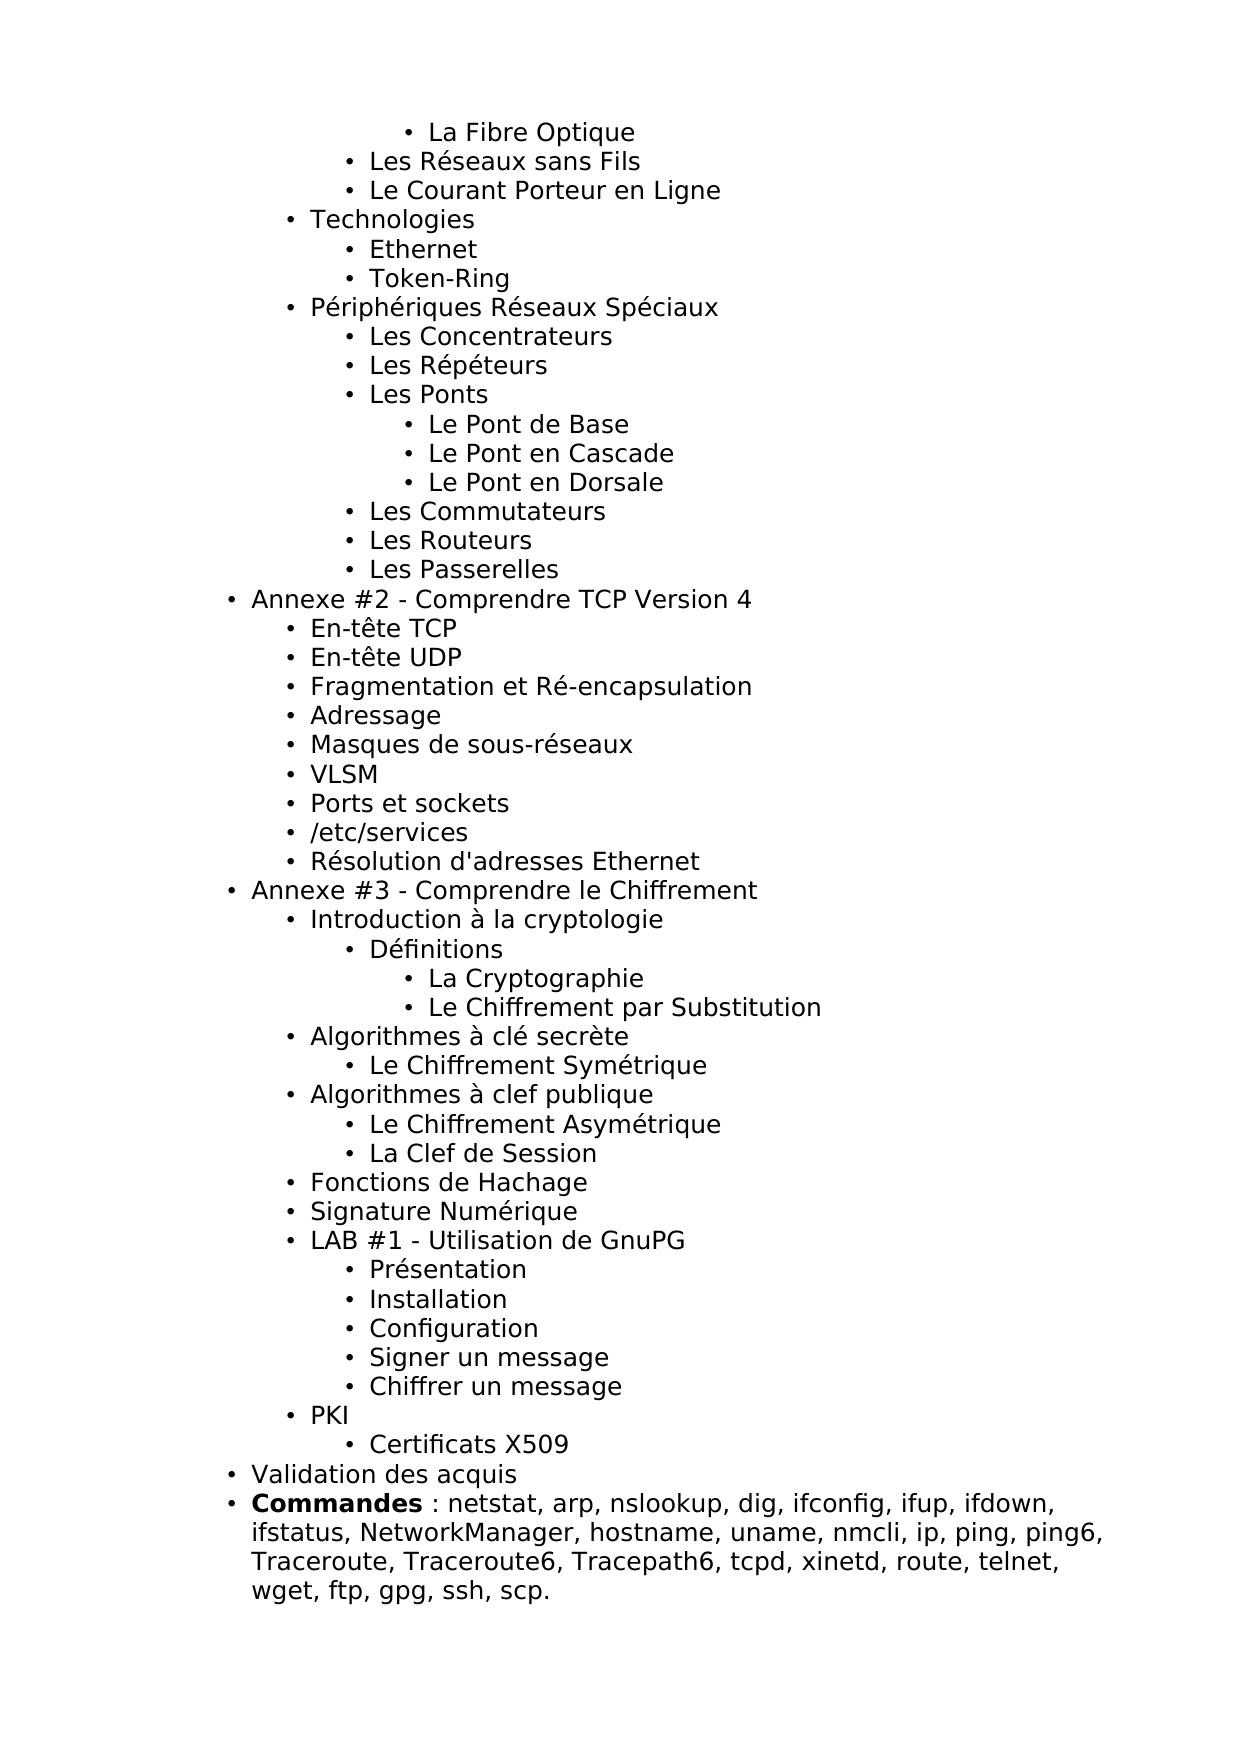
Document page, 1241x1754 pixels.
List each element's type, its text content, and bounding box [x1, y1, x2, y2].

list La Fibre Optique [413, 118, 1122, 147]
list Annexe #3 - Comprendre le Chiffrement [236, 876, 1122, 906]
list Installation [354, 1285, 1122, 1314]
list /etc/services [295, 818, 1122, 847]
list LAB #1 - Utilisation de GnuPG [295, 1226, 1122, 1256]
list Le Pont en Cascade [413, 439, 1122, 468]
list Fragmentation et Ré-encapsulation [295, 672, 1122, 701]
list La Cryptographie [413, 964, 1122, 993]
list Les Réseaux sans Fils [354, 147, 1122, 176]
list Signature Numérique [295, 1197, 1122, 1226]
list Adressage [295, 701, 1122, 731]
list Le Pont de Base [413, 410, 1122, 439]
list Fonctions de Hachage [295, 1168, 1122, 1197]
list Algorithmes à clé secrète [295, 1022, 1122, 1051]
list En-tête UDP [295, 643, 1122, 672]
list Les Routeurs [354, 526, 1122, 556]
list Annexe #2 - Comprendre TCP Version 4 [236, 585, 1122, 614]
list Token-Ring [354, 264, 1122, 293]
list VLSM [295, 760, 1122, 789]
list Technologies [295, 206, 1122, 235]
list Périphériques Réseaux Spéciaux [295, 293, 1122, 322]
list Configuration [354, 1314, 1122, 1343]
list Ethernet [354, 235, 1122, 264]
list Les Répéteurs [354, 351, 1122, 381]
list Commandes : netstat, arp, nslookup, dig, ifconfig, ifup, ifdown, ifstatus, NetworkManager, hostname, uname, nmcli, ip, ping, ping6, Traceroute, Traceroute6, Tracepath6, tcpd, xinetd, route, telnet, wget, ftp, gpg, ssh, scp. [236, 1489, 1122, 1606]
list Signer un message [354, 1343, 1122, 1372]
list Chiffrer un message [354, 1372, 1122, 1401]
list Le Courant Porteur en Ligne [354, 176, 1122, 206]
list Introduction à la cryptologie [295, 906, 1122, 935]
list Le Pont en Dorsale [413, 468, 1122, 497]
list Les Concentrateurs [354, 322, 1122, 351]
list En-tête TCP [295, 614, 1122, 643]
list Ports et sockets [295, 789, 1122, 818]
list Le Chiffrement par Substitution [413, 993, 1122, 1022]
list Certificats X509 [354, 1431, 1122, 1460]
list Présentation [354, 1256, 1122, 1285]
list La Clef de Session [354, 1139, 1122, 1168]
list Masques de sous-réseaux [295, 731, 1122, 760]
list Le Chiffrement Symétrique [354, 1051, 1122, 1081]
list Définitions [354, 935, 1122, 964]
list Validation des acquis [236, 1460, 1122, 1489]
list Le Chiffrement Asymétrique [354, 1110, 1122, 1139]
list PKI [295, 1401, 1122, 1431]
list Résolution d'adresses Ethernet [295, 847, 1122, 876]
list Les Passerelles [354, 556, 1122, 585]
list Algorithmes à clef publique [295, 1081, 1122, 1110]
list Les Commutateurs [354, 497, 1122, 526]
list Les Ponts [354, 381, 1122, 410]
